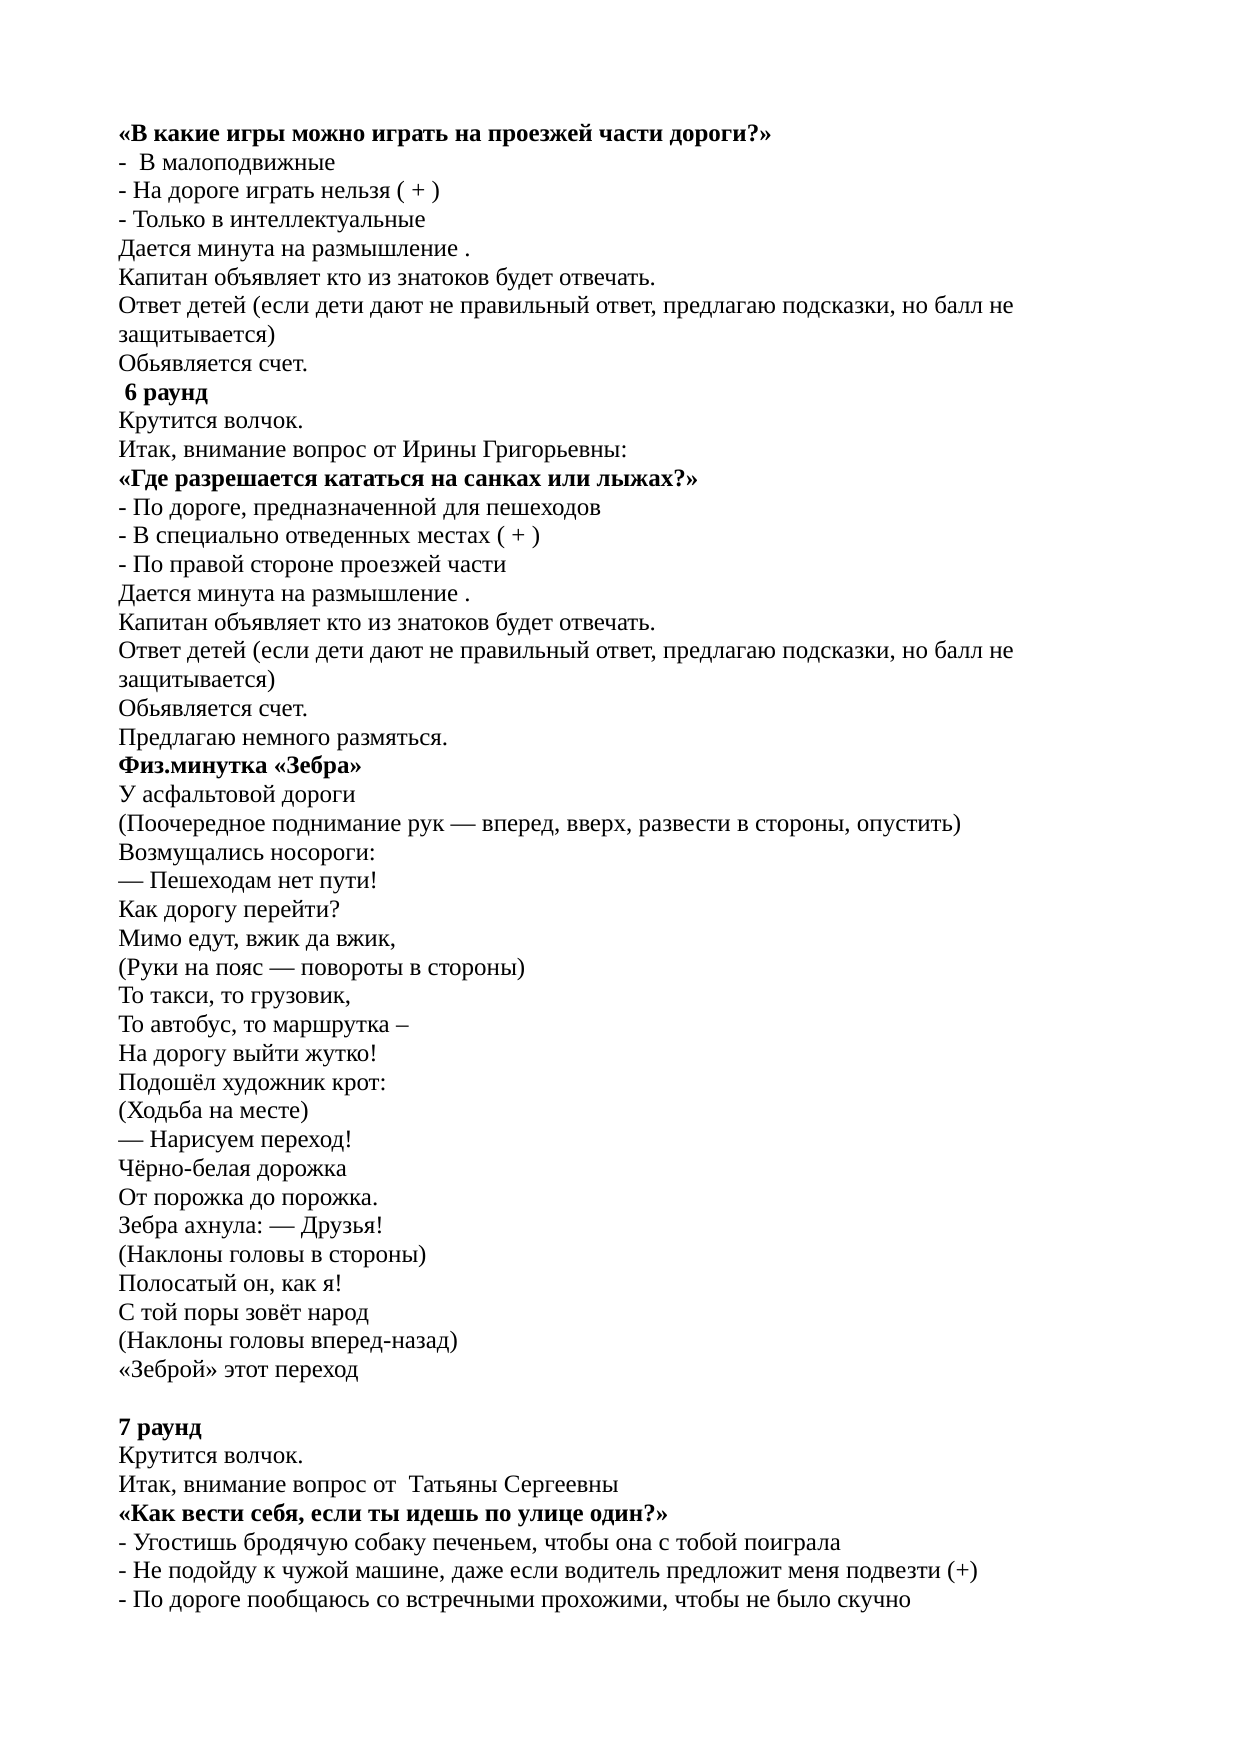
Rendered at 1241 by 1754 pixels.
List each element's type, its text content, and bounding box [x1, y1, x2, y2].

text - В малоподвижные [118, 147, 1122, 176]
text 7 раунд [118, 1412, 1122, 1441]
text - По дороге, предназначенной для пешеходов [118, 492, 1122, 521]
text Физ.минутка «Зебра» [118, 751, 1122, 779]
text «Как вести себя, если ты идешь по улице один?» [118, 1498, 1122, 1527]
text Крутится волчок. [118, 1441, 1122, 1469]
text Дается минута на размышление . [118, 578, 1122, 607]
text Дается минута на размышление . [118, 233, 1122, 262]
text - Угостишь бродячую собаку печеньем, чтобы она с тобой поиграла [118, 1527, 1122, 1556]
text - Только в интеллектуальные [118, 204, 1122, 233]
text (Наклоны головы в стороны) Полосатый он, как я! С той поры зовёт народ [118, 1239, 1122, 1326]
text Ответ детей (если дети дают не правильный ответ, предлагаю подсказки, но балл не защитывается) [118, 291, 1122, 348]
text - В специально отведенных местах ( + ) [118, 521, 1122, 549]
text - На дороге играть нельзя ( + ) [118, 176, 1122, 204]
text (Поочередное поднимание рук — вперед, вверх, развести в стороны, опустить) Возмущались носороги: — Пешеходам нет пути! Как дорогу перейти? Мимо едут, вжик да вжик, [118, 808, 1122, 952]
text Капитан объявляет кто из знатоков будет отвечать. [118, 607, 1122, 636]
text Ответ детей (если дети дают не правильный ответ, предлагаю подсказки, но балл не защитывается) [118, 636, 1122, 693]
text - По дороге пообщаюсь со встречными прохожими, чтобы не было скучно [118, 1584, 1122, 1613]
text У асфальтовой дороги [118, 779, 1122, 808]
text Капитан объявляет кто из знатоков будет отвечать. [118, 262, 1122, 291]
text - По правой стороне проезжей части [118, 549, 1122, 578]
text Обьявляется счет. [118, 348, 1122, 377]
text «В какие игры можно играть на проезжей части дороги?» [118, 118, 1122, 147]
text Обьявляется счет. [118, 693, 1122, 722]
text (Ходьба на месте) — Нарисуем переход! Чёрно-белая дорожка От порожка до порожка. Зебра ахнула: — Друзья! [118, 1096, 1122, 1239]
text - Не подойду к чужой машине, даже если водитель предложит меня подвезти (+) [118, 1556, 1122, 1584]
text (Наклоны головы вперед-назад) «Зеброй» этот переход [118, 1326, 1122, 1383]
text Крутится волчок. [118, 406, 1122, 434]
text Итак, внимание вопрос от Ирины Григорьевны: [118, 434, 1122, 463]
text 6 раунд [118, 377, 1122, 406]
text «Где разрешается кататься на санках или лыжах?» [118, 463, 1122, 492]
text Предлагаю немного размяться. [118, 722, 1122, 751]
text (Руки на пояс — повороты в стороны) То такси, то грузовик, То автобус, то маршрутка – На дорогу выйти жутко! Подошёл художник крот: [118, 952, 1122, 1096]
text Итак, внимание вопрос от Татьяны Сергеевны [118, 1469, 1122, 1498]
